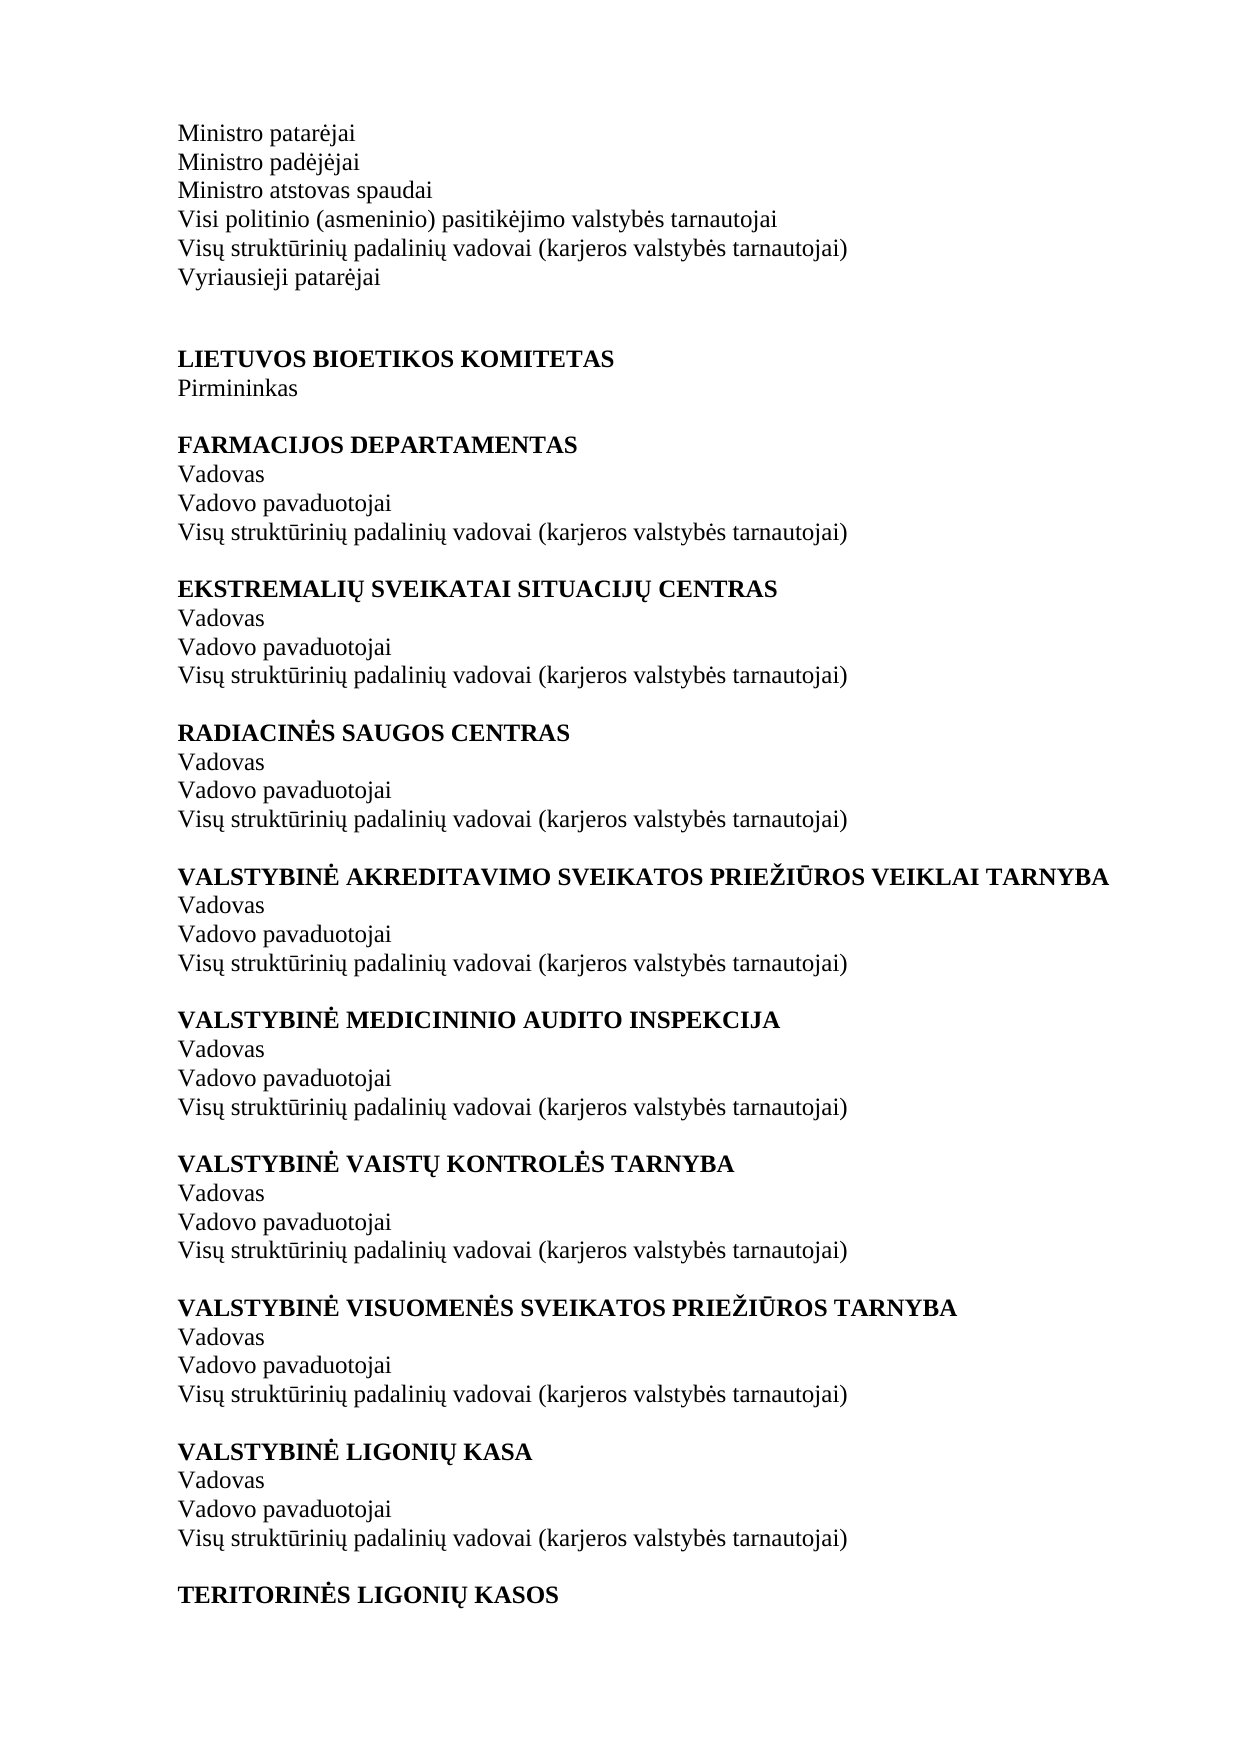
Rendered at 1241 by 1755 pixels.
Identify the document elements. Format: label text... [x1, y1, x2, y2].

text RADIACINĖS SAUGOS CENTRAS [177, 718, 1122, 747]
text Vadovo pavaduotojai [177, 1063, 1122, 1092]
text Vadovo pavaduotojai [177, 488, 1122, 517]
text Vadovo pavaduotojai [177, 919, 1122, 948]
text Visų struktūrinių padalinių vadovai (karjeros valstybės tarnautojai) [177, 233, 1122, 262]
text Ministro atstovas spaudai [177, 176, 1122, 204]
text Visų struktūrinių padalinių vadovai (karjeros valstybės tarnautojai) [177, 661, 1122, 689]
text Vadovo pavaduotojai [177, 1207, 1122, 1236]
text Vadovo pavaduotojai [177, 1494, 1122, 1523]
text Vadovas [177, 1178, 1122, 1207]
text Vadovas [177, 1034, 1122, 1063]
text Visų struktūrinių padalinių vadovai (karjeros valstybės tarnautojai) [177, 804, 1122, 833]
text VALSTYBINĖ VISUOMENĖS SVEIKATOS PRIEŽIŪROS TARNYBA [177, 1293, 1122, 1322]
text EKSTREMALIŲ SVEIKATAI SITUACIJŲ CENTRAS [177, 574, 1122, 603]
text Visų struktūrinių padalinių vadovai (karjeros valstybės tarnautojai) [177, 948, 1122, 977]
text Visų struktūrinių padalinių vadovai (karjeros valstybės tarnautojai) [177, 517, 1122, 546]
text VALSTYBINĖ AKREDITAVIMO SVEIKATOS PRIEŽIŪROS VEIKLAI TARNYBA [177, 862, 1122, 891]
text Ministro patarėjai [177, 118, 1122, 147]
text Vadovo pavaduotojai [177, 1351, 1122, 1379]
text Visų struktūrinių padalinių vadovai (karjeros valstybės tarnautojai) [177, 1236, 1122, 1264]
text Vadovas [177, 1466, 1122, 1494]
text Vadovo pavaduotojai [177, 632, 1122, 661]
text Vadovas [177, 1322, 1122, 1351]
text LIETUVOS BIOETIKOS KOMITETAS [177, 344, 1122, 373]
text Vadovo pavaduotojai [177, 776, 1122, 804]
text Visų struktūrinių padalinių vadovai (karjeros valstybės tarnautojai) [177, 1092, 1122, 1121]
text Visi politinio (asmeninio) pasitikėjimo valstybės tarnautojai [177, 204, 1122, 233]
text VALSTYBINĖ LIGONIŲ KASA [177, 1437, 1122, 1466]
text Visų struktūrinių padalinių vadovai (karjeros valstybės tarnautojai) [177, 1379, 1122, 1408]
text Visų struktūrinių padalinių vadovai (karjeros valstybės tarnautojai) [177, 1523, 1122, 1552]
text TERITORINĖS LIGONIŲ KASOS [177, 1581, 1122, 1609]
text Vadovas [177, 603, 1122, 632]
text Pirmininkas [177, 373, 1122, 402]
text Vadovas [177, 459, 1122, 488]
text Vadovas [177, 747, 1122, 776]
text Ministro padėjėjai [177, 147, 1122, 176]
text FARMACIJOS DEPARTAMENTAS [177, 431, 1122, 459]
text Vyriausieji patarėjai [177, 262, 1122, 291]
text Vadovas [177, 891, 1122, 919]
text VALSTYBINĖ VAISTŲ KONTROLĖS TARNYBA [177, 1149, 1122, 1178]
text VALSTYBINĖ MEDICININIO AUDITO INSPEKCIJA [177, 1006, 1122, 1034]
